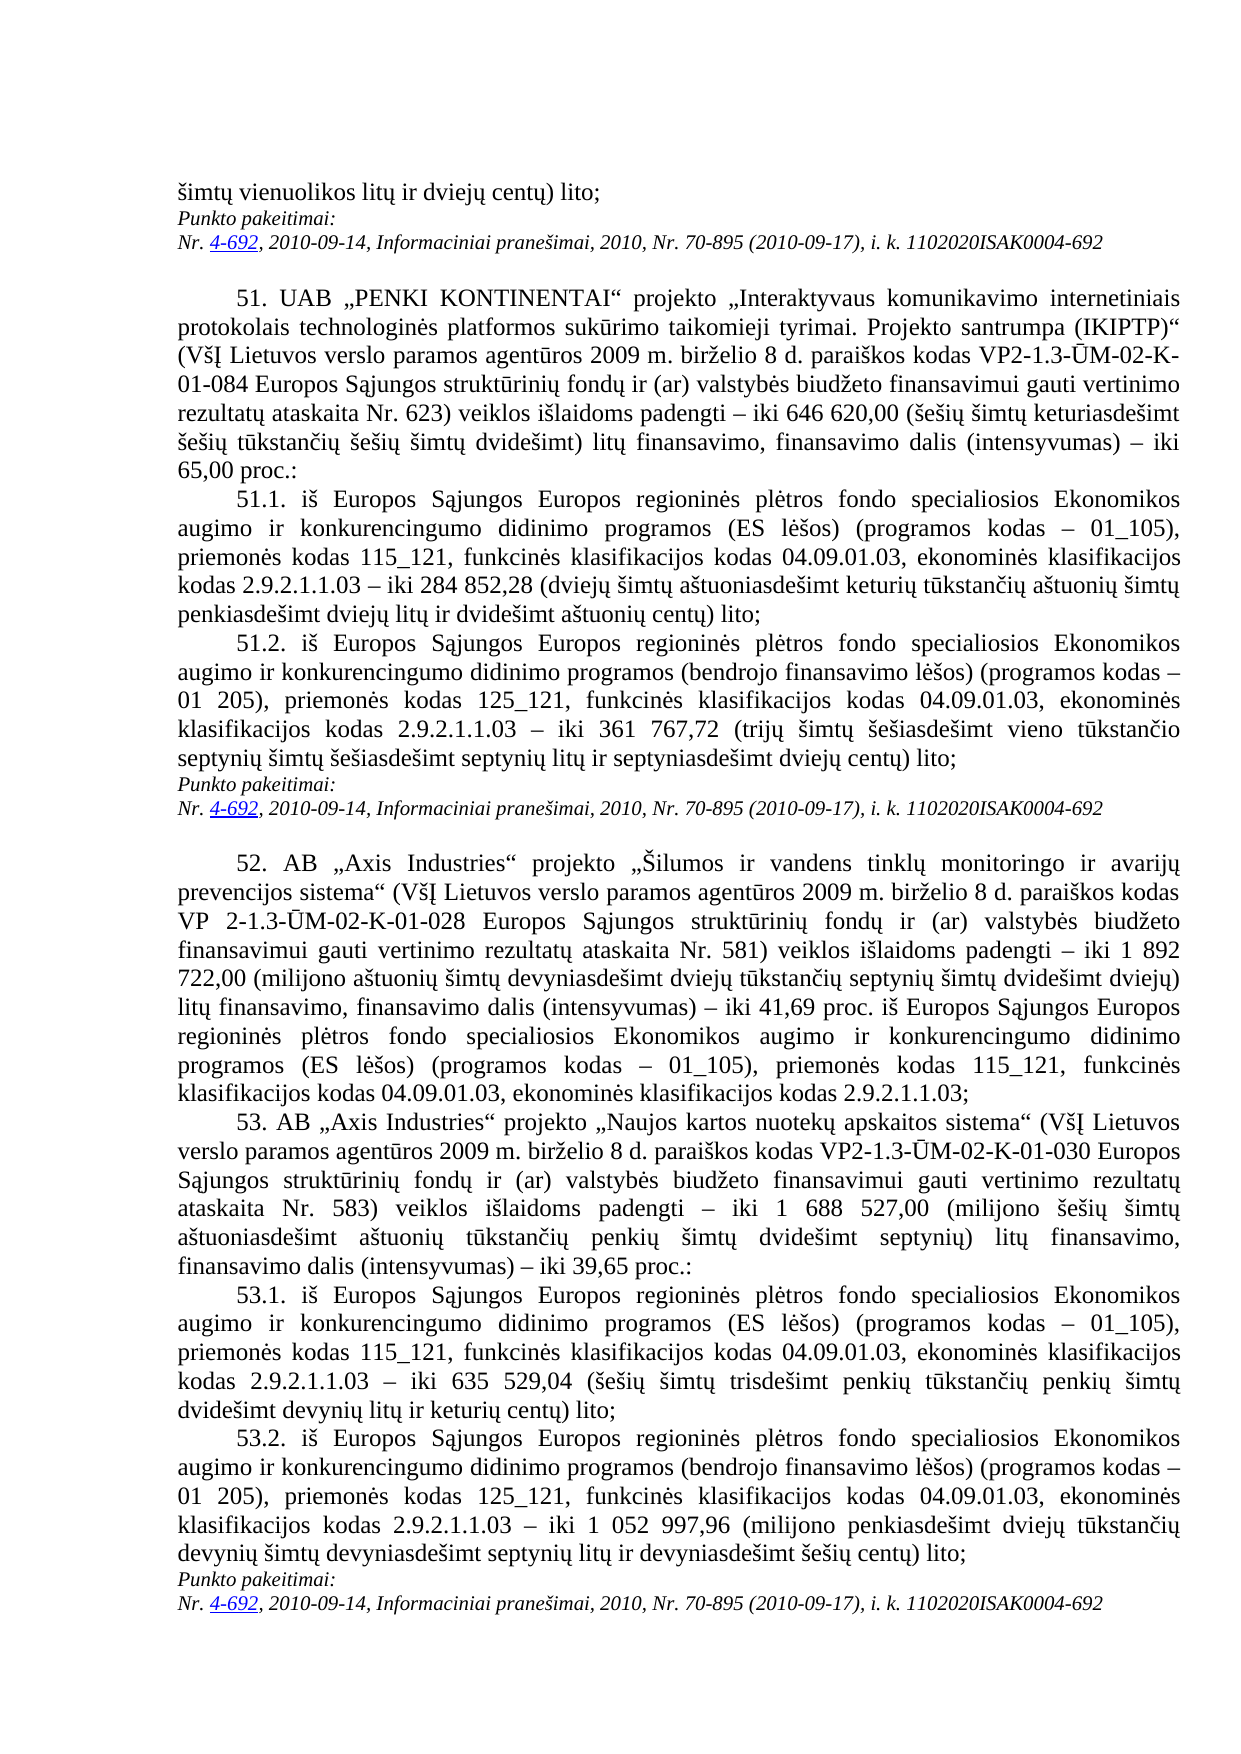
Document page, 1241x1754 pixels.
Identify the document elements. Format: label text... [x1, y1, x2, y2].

text 51.1. iš Europos Sąjungos Europos regioninės plėtros fondo specialiosios Ekonomikos augimo ir konkurencingumo didinimo programos (ES lėšos) (programos kodas – 01_105), priemonės kodas 115_121, funkcinės klasifikacijos kodas 04.09.01.03, ekonominės klasifikacijos kodas 2.9.2.1.1.03 – iki 284 852,28 (dviejų šimtų aštuoniasdešimt keturių tūkstančių aštuonių šimtų penkiasdešimt dviejų litų ir dvidešimt aštuonių centų) lito; [177, 484, 1181, 628]
text Punkto pakeitimai: [177, 772, 1181, 796]
text 51. UAB „PENKI KONTINENTAI“ projekto „Interaktyvaus komunikavimo internetiniais protokolais technologinės platformos sukūrimo taikomieji tyrimai. Projekto santrumpa (IKIPTP)“ (VšĮ Lietuvos verslo paramos agentūros 2009 m. birželio 8 d. paraiškos kodas VP2-1.3-ŪM-02-K-01-084 Europos Sąjungos struktūrinių fondų ir (ar) valstybės biudžeto finansavimui gauti vertinimo rezultatų ataskaita Nr. 623) veiklos išlaidoms padengti – iki 646 620,00 (šešių šimtų keturiasdešimt šešių tūkstančių šešių šimtų dvidešimt) litų finansavimo, finansavimo dalis (intensyvumas) – iki 65,00 proc.: [177, 283, 1181, 484]
text Punkto pakeitimai: [177, 206, 1181, 230]
text 53.1. iš Europos Sąjungos Europos regioninės plėtros fondo specialiosios Ekonomikos augimo ir konkurencingumo didinimo programos (ES lėšos) (programos kodas – 01_105), priemonės kodas 115_121, funkcinės klasifikacijos kodas 04.09.01.03, ekonominės klasifikacijos kodas 2.9.2.1.1.03 – iki 635 529,04 (šešių šimtų trisdešimt penkių tūkstančių penkių šimtų dvidešimt devynių litų ir keturių centų) lito; [177, 1280, 1181, 1423]
text šimtų vienuolikos litų ir dviejų centų) lito; [177, 177, 1181, 206]
text 51.2. iš Europos Sąjungos Europos regioninės plėtros fondo specialiosios Ekonomikos augimo ir konkurencingumo didinimo programos (bendrojo finansavimo lėšos) (programos kodas – 01 205), priemonės kodas 125_121, funkcinės klasifikacijos kodas 04.09.01.03, ekonominės klasifikacijos kodas 2.9.2.1.1.03 – iki 361 767,72 (trijų šimtų šešiasdešimt vieno tūkstančio septynių šimtų šešiasdešimt septynių litų ir septyniasdešimt dviejų centų) lito; [177, 628, 1181, 772]
text Nr. 4-692, 2010-09-14, Informaciniai pranešimai, 2010, Nr. 70-895 (2010-09-17), i. k. 1102020ISAK0004-692 [177, 796, 1181, 820]
text Punkto pakeitimai: [177, 1567, 1181, 1591]
text Nr. 4-692, 2010-09-14, Informaciniai pranešimai, 2010, Nr. 70-895 (2010-09-17), i. k. 1102020ISAK0004-692 [177, 1591, 1181, 1615]
text 52. AB „Axis Industries“ projekto „Šilumos ir vandens tinklų monitoringo ir avarijų prevencijos sistema“ (VšĮ Lietuvos verslo paramos agentūros 2009 m. birželio 8 d. paraiškos kodas VP 2-1.3-ŪM-02-K-01-028 Europos Sąjungos struktūrinių fondų ir (ar) valstybės biudžeto finansavimui gauti vertinimo rezultatų ataskaita Nr. 581) veiklos išlaidoms padengti – iki 1 892 722,00 (milijono aštuonių šimtų devyniasdešimt dviejų tūkstančių septynių šimtų dvidešimt dviejų) litų finansavimo, finansavimo dalis (intensyvumas) – iki 41,69 proc. iš Europos Sąjungos Europos regioninės plėtros fondo specialiosios Ekonomikos augimo ir konkurencingumo didinimo programos (ES lėšos) (programos kodas – 01_105), priemonės kodas 115_121, funkcinės klasifikacijos kodas 04.09.01.03, ekonominės klasifikacijos kodas 2.9.2.1.1.03; [177, 848, 1181, 1107]
text Nr. 4-692, 2010-09-14, Informaciniai pranešimai, 2010, Nr. 70-895 (2010-09-17), i. k. 1102020ISAK0004-692 [177, 230, 1181, 254]
text 53. AB „Axis Industries“ projekto „Naujos kartos nuotekų apskaitos sistema“ (VšĮ Lietuvos verslo paramos agentūros 2009 m. birželio 8 d. paraiškos kodas VP2-1.3-ŪM-02-K-01-030 Europos Sąjungos struktūrinių fondų ir (ar) valstybės biudžeto finansavimui gauti vertinimo rezultatų ataskaita Nr. 583) veiklos išlaidoms padengti – iki 1 688 527,00 (milijono šešių šimtų aštuoniasdešimt aštuonių tūkstančių penkių šimtų dvidešimt septynių) litų finansavimo, finansavimo dalis (intensyvumas) – iki 39,65 proc.: [177, 1107, 1181, 1280]
text 53.2. iš Europos Sąjungos Europos regioninės plėtros fondo specialiosios Ekonomikos augimo ir konkurencingumo didinimo programos (bendrojo finansavimo lėšos) (programos kodas – 01 205), priemonės kodas 125_121, funkcinės klasifikacijos kodas 04.09.01.03, ekonominės klasifikacijos kodas 2.9.2.1.1.03 – iki 1 052 997,96 (milijono penkiasdešimt dviejų tūkstančių devynių šimtų devyniasdešimt septynių litų ir devyniasdešimt šešių centų) lito; [177, 1423, 1181, 1567]
